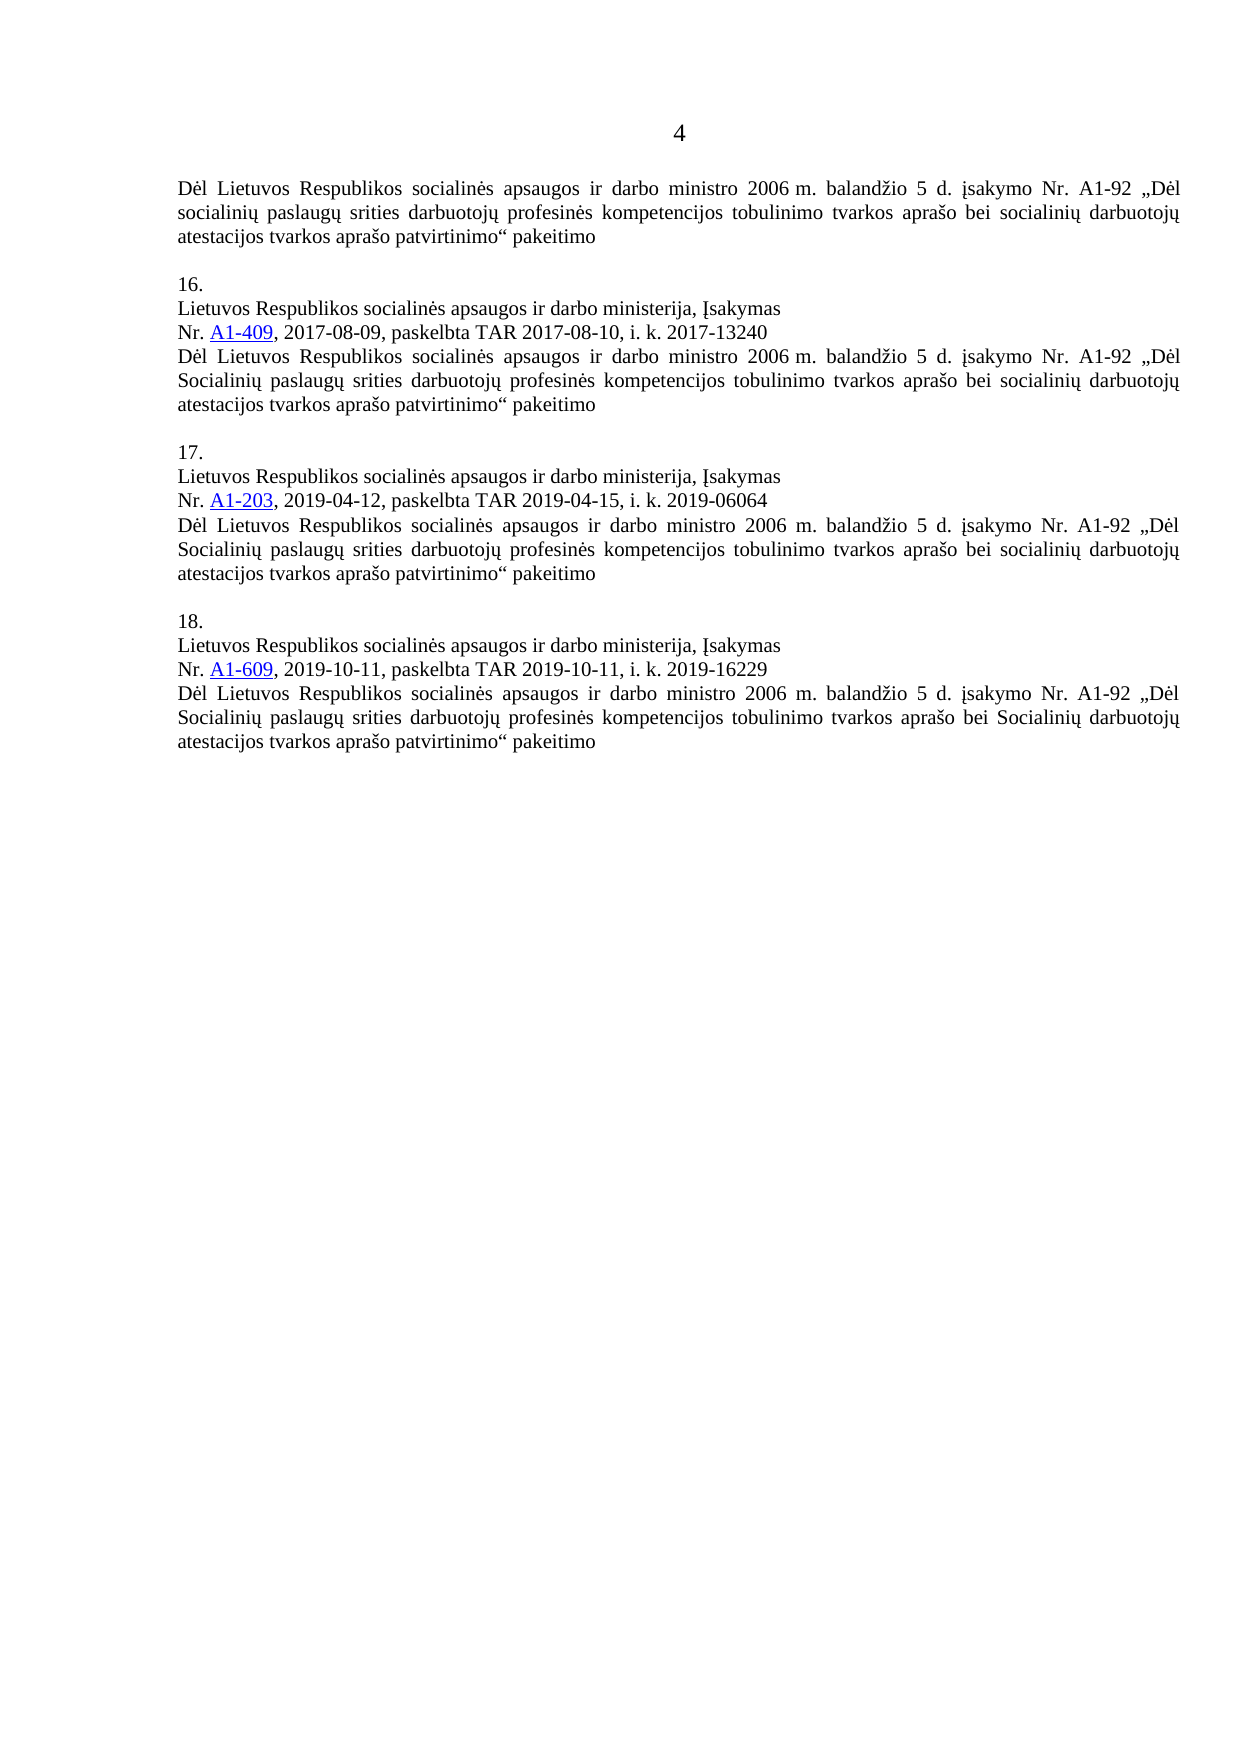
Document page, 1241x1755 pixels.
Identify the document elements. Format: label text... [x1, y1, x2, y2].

text Nr. A1-203, 2019-04-12, paskelbta TAR 2019-04-15, i. k. 2019-06064 [177, 488, 1181, 512]
text 17. [177, 440, 1181, 464]
text Lietuvos Respublikos socialinės apsaugos ir darbo ministerija, Įsakymas [177, 296, 1181, 320]
text Dėl Lietuvos Respublikos socialinės apsaugos ir darbo ministro 2006 m. balandžio 5 d. įsakymo Nr. A1-92 „Dėl Socialinių paslaugų srities darbuotojų profesinės kompetencijos tobulinimo tvarkos aprašo bei socialinių darbuotojų atestacijos tvarkos aprašo patvirtinimo“ pakeitimo [177, 512, 1181, 585]
text Lietuvos Respublikos socialinės apsaugos ir darbo ministerija, Įsakymas [177, 464, 1181, 488]
text Nr. A1-409, 2017-08-09, paskelbta TAR 2017-08-10, i. k. 2017-13240 [177, 320, 1181, 344]
text Dėl Lietuvos Respublikos socialinės apsaugos ir darbo ministro 2006 m. balandžio 5 d. įsakymo Nr. A1-92 „Dėl Socialinių paslaugų srities darbuotojų profesinės kompetencijos tobulinimo tvarkos aprašo bei Socialinių darbuotojų atestacijos tvarkos aprašo patvirtinimo“ pakeitimo [177, 681, 1181, 753]
text 16. [177, 272, 1181, 296]
text 18. [177, 609, 1181, 633]
text Dėl Lietuvos Respublikos socialinės apsaugos ir darbo ministro 2006 m. balandžio 5 d. įsakymo Nr. A1-92 „Dėl socialinių paslaugų srities darbuotojų profesinės kompetencijos tobulinimo tvarkos aprašo bei socialinių darbuotojų atestacijos tvarkos aprašo patvirtinimo“ pakeitimo [177, 176, 1181, 248]
text Lietuvos Respublikos socialinės apsaugos ir darbo ministerija, Įsakymas [177, 633, 1181, 657]
text Nr. A1-609, 2019-10-11, paskelbta TAR 2019-10-11, i. k. 2019-16229 [177, 657, 1181, 681]
text Dėl Lietuvos Respublikos socialinės apsaugos ir darbo ministro 2006 m. balandžio 5 d. įsakymo Nr. A1-92 „Dėl Socialinių paslaugų srities darbuotojų profesinės kompetencijos tobulinimo tvarkos aprašo bei socialinių darbuotojų atestacijos tvarkos aprašo patvirtinimo“ pakeitimo [177, 344, 1181, 416]
